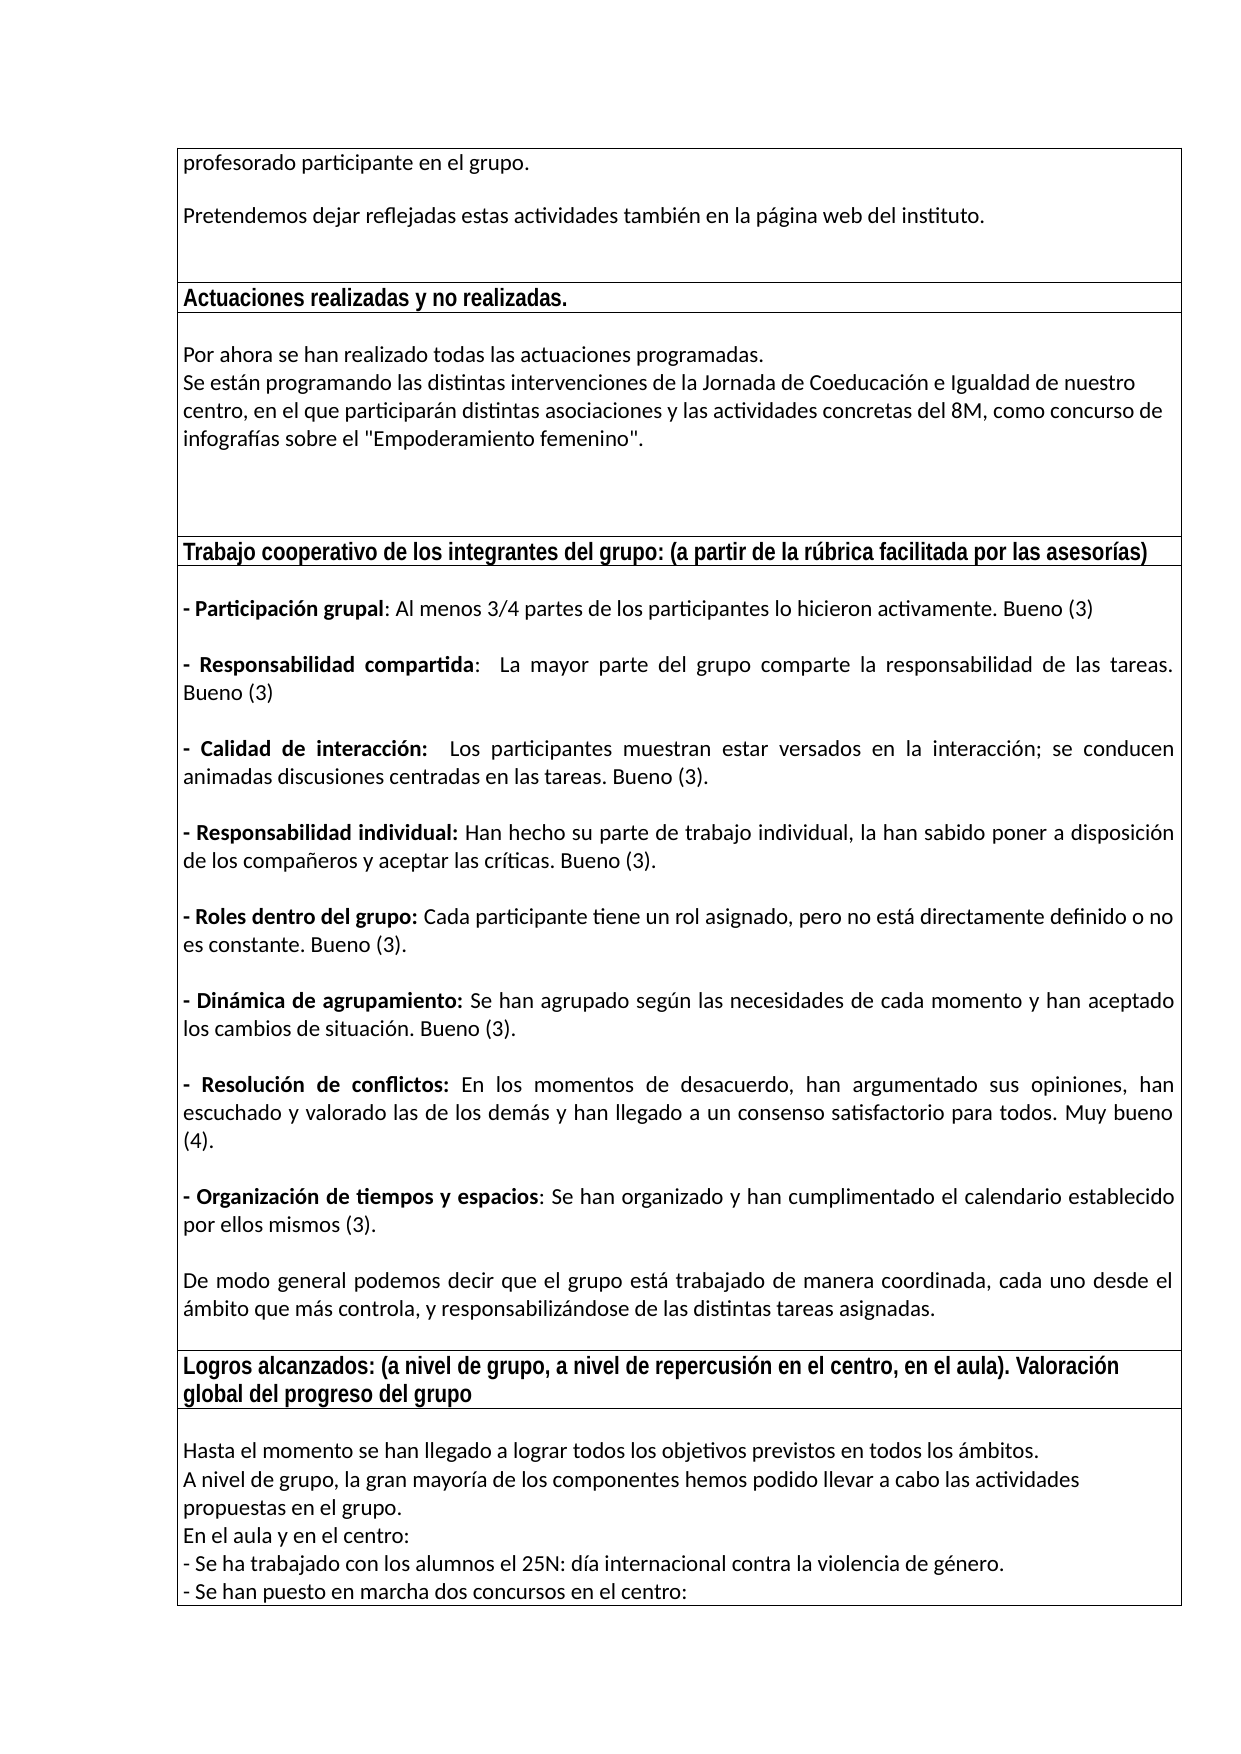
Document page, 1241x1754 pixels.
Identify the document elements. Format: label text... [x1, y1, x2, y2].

table_cell Por ahora se han realizado todas las actuaciones programadas. Se están programando las distintas intervenciones de la Jornada de Coeducación e Igualdad de nuestro centro, en el que participarán distintas asociaciones y las actividades concretas del 8M, como concurso de infografías sobre el "Empoderamiento femenino". [178, 313, 1181, 536]
table_cell Trabajo cooperativo de los integrantes del grupo: (a partir de la rúbrica facilitada por las asesorías) [178, 537, 1181, 565]
table_cell Hasta el momento se han llegado a lograr todos los objetivos previstos en todos los ámbitos. A nivel de grupo, la gran mayoría de los componentes hemos podido llevar a cabo las actividades propuestas en el grupo. En el aula y en el centro: - Se ha trabajado con los alumnos el 25N: día internacional contra la violencia de género. - Se han puesto en marcha dos concursos en el centro: [178, 1409, 1181, 1605]
table_cell Logros alcanzados: (a nivel de grupo, a nivel de repercusión en el centro, en el aula). Valoración global del progreso del grupo [178, 1351, 1181, 1408]
table_cell Actuaciones realizadas y no realizadas. [178, 283, 1181, 311]
table_cell - Participación grupal: Al menos 3/4 partes de los participantes lo hicieron activamente. Bueno (3) - Responsabilidad compartida: La mayor parte del grupo comparte la responsabilidad de las tareas. Bueno (3) - Calidad de interacción: Los participantes muestran estar versados en la interacción; se conducen animadas discusiones centradas en las tareas. Bueno (3). - Responsabilidad individual: Han hecho su parte de trabajo individual, la han sabido poner a disposición de los compañeros y aceptar las críticas. Bueno (3). - Roles dentro del grupo: Cada participante tiene un rol asignado, pero no está directamente definido o no es constante. Bueno (3). - Dinámica de agrupamiento: Se han agrupado según las necesidades de cada momento y han aceptado los cambios de situación. Bueno (3). - Resolución de conflictos: En los momentos de desacuerdo, han argumentado sus opiniones, han escuchado y valorado las de los demás y han llegado a un consenso satisfactorio para todos. Muy bueno (4). - Organización de tiempos y espacios: Se han organizado y han cumplimentado el calendario establecido por ellos mismos (3). De modo general podemos decir que el grupo está trabajado de manera coordinada, cada uno desde el ámbito que más controla, y responsabilizándose de las distintas tareas asignadas. [178, 566, 1181, 1350]
table_cell profesorado participante en el grupo. Pretendemos dejar reflejadas estas actividades también en la página web del instituto. [178, 149, 1181, 282]
